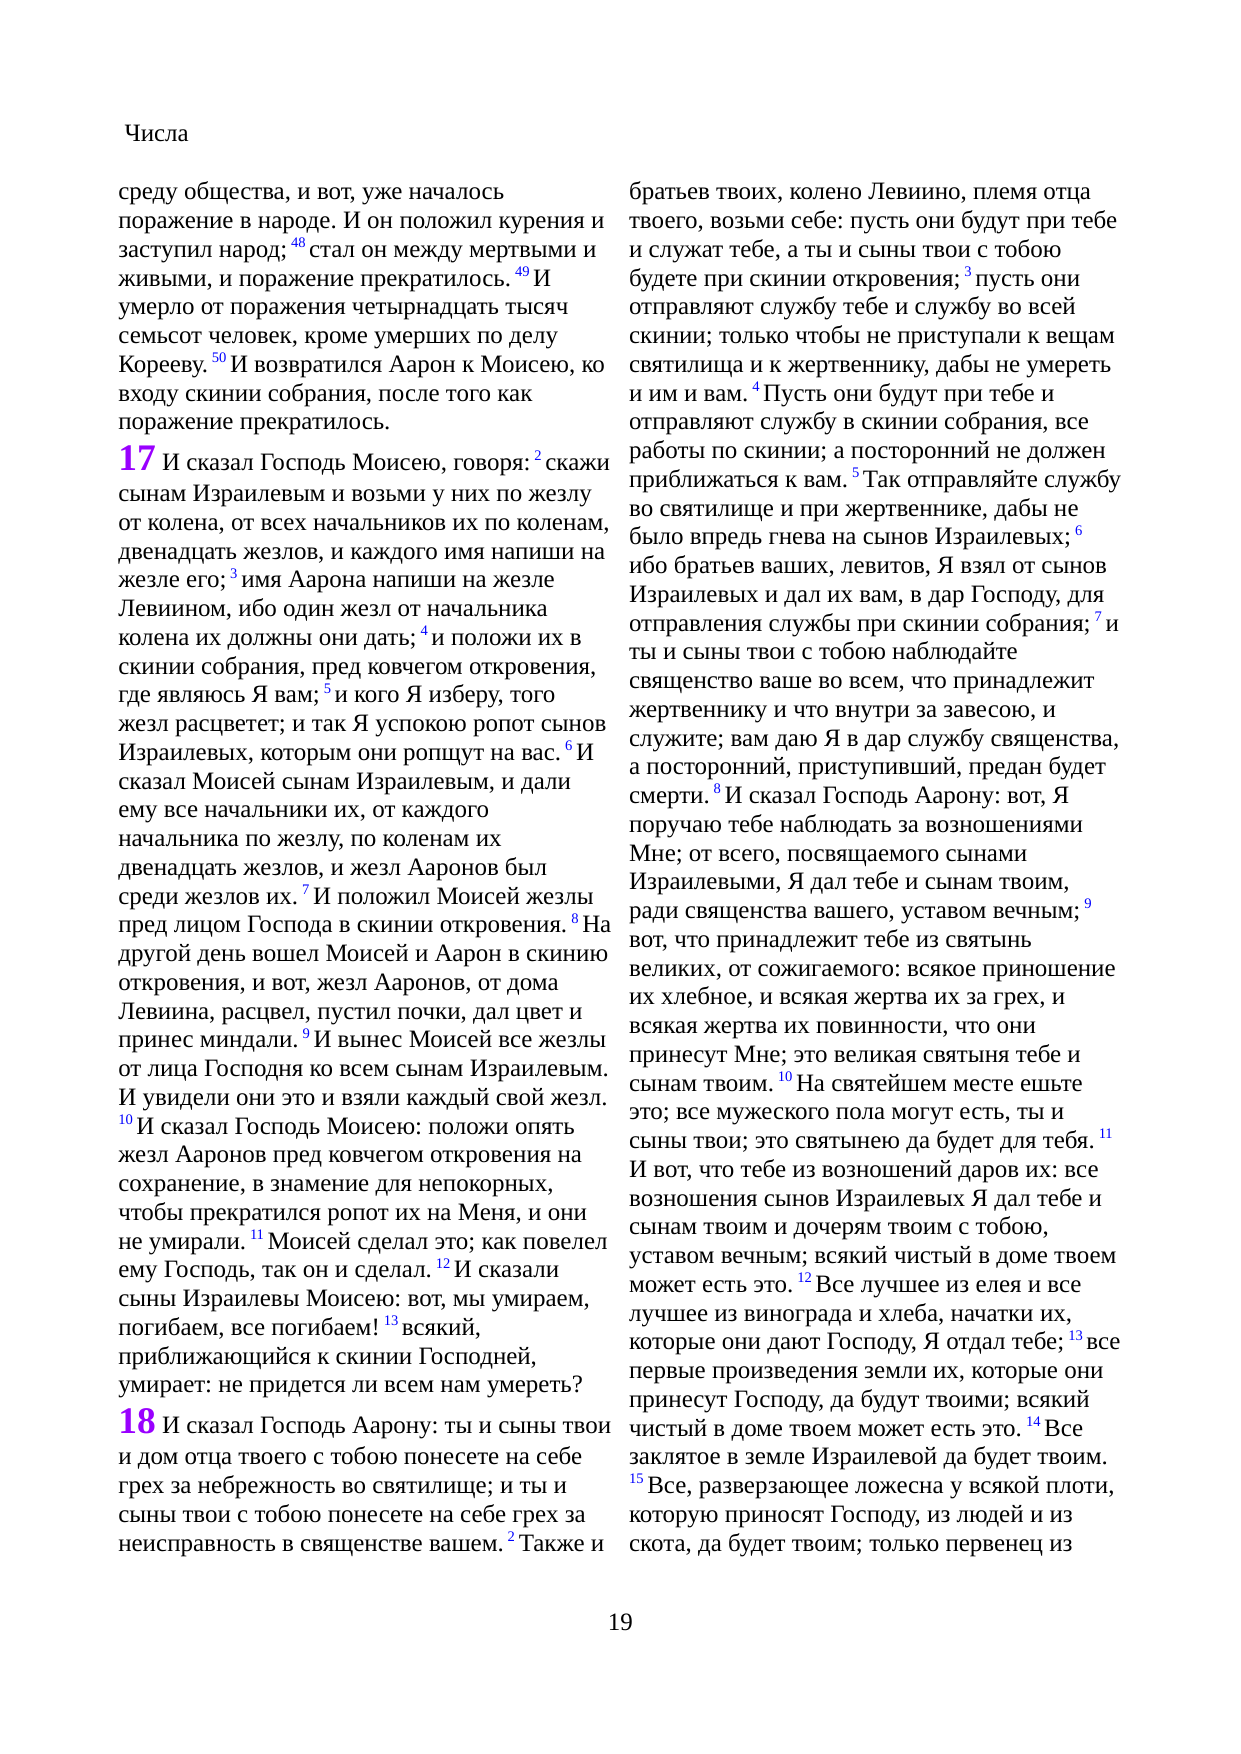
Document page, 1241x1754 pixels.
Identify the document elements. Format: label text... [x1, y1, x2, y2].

text 17 И сказал Господь Моисею, говоря: 2 скажи сынам Израилевым и возьми у них по жезлу от колена, от всех начальников их по коленам, двенадцать жезлов, и каждого имя напиши на жезле его; 3 имя Аарона напиши на жезле Левиином, ибо один жезл от начальника колена их должны они дать; 4 и положи их в скинии собрания, пред ковчегом откровения, где являюсь Я вам; 5 и кого Я изберу, того жезл расцветет; и так Я успокою ропот сынов Израилевых, которым они ропщут на вас. 6 И сказал Моисей сынам Израилевым, и дали ему все начальники их, от каждого начальника по жезлу, по коленам их двенадцать жезлов, и жезл Ааронов был среди жезлов их. 7 И положил Моисей жезлы пред лицом Господа в скинии откровения. 8 На другой день вошел Моисей и Аарон в скинию откровения, и вот, жезл Ааронов, от дома Левиина, расцвел, пустил почки, дал цвет и принес миндали. 9 И вынес Моисей все жезлы от лица Господня ко всем сынам Израилевым. И увидели они это и взяли каждый свой жезл. 10 И сказал Господь Моисею: положи опять жезл Ааронов пред ковчегом откровения на сохранение, в знамение для непокорных, чтобы прекратился ропот их на Меня, и они не умирали. 11 Моисей сделал это; как повелел ему Господь, так он и сделал. 12 И сказали сыны Израилевы Моисею: вот, мы умираем, погибаем, все погибаем! 13 всякий, приближающийся к скинии Господней, умирает: не придется ли всем нам умереть? [118, 435, 611, 1398]
text среду общества, и вот, уже началось поражение в народе. И он положил курения и заступил народ; 48 стал он между мертвыми и живыми, и поражение прекратилось. 49 И умерло от поражения четырнадцать тысяч семьсот человек, кроме умерших по делу Корееву. 50 И возвратился Аарон к Моисею, ко входу скинии собрания, после того как поражение прекратилось. [118, 176, 611, 435]
text братьев твоих, колено Левиино, племя отца твоего, возьми себе: пусть они будут при тебе и служат тебе, а ты и сыны твои с тобою будете при скинии откровения; 3 пусть они отправляют службу тебе и службу во всей скинии; только чтобы не приступали к вещам святилища и к жертвеннику, дабы не умереть и им и вам. 4 Пусть они будут при тебе и отправляют службу в скинии собрания, все работы по скинии; а посторонний не должен приближаться к вам. 5 Так отправляйте службу во святилище и при жертвеннике, дабы не было впредь гнева на сынов Израилевых; 6 ибо братьев ваших, левитов, Я взял от сынов Израилевых и дал их вам, в дар Господу, для отправления службы при скинии собрания; 7 и ты и сыны твои с тобою наблюдайте священство ваше во всем, что принадлежит жертвеннику и что внутри за завесою, и служите; вам даю Я в дар службу священства, а посторонний, приступивший, предан будет смерти. 8 И сказал Господь Аарону: вот, Я поручаю тебе наблюдать за возношениями Мне; от всего, посвящаемого сынами Израилевыми, Я дал тебе и сынам твоим, ради священства вашего, уставом вечным; 9 вот, что принадлежит тебе из святынь великих, от сожигаемого: всякое приношение их хлебное, и всякая жертва их за грех, и всякая жертва их повинности, что они принесут Мне; это великая святыня тебе и сынам твоим. 10 На святейшем месте ешьте это; все мужеского пола могут есть, ты и сыны твои; это святынею да будет для тебя. 11 И вот, что тебе из возношений даров их: все возношения сынов Израилевых Я дал тебе и сынам твоим и дочерям твоим с тобою, уставом вечным; всякий чистый в доме твоем может есть это. 12 Все лучшее из елея и все лучшее из винограда и хлеба, начатки их, которые они дают Господу, Я отдал тебе; 13 все первые произведения земли их, которые они принесут Господу, да будут твоими; всякий чистый в доме твоем может есть это. 14 Все заклятое в земле Израилевой да будет твоим. 15 Все, разверзающее ложесна у всякой плоти, которую приносят Господу, из людей и из скота, да будет твоим; только первенец из [629, 176, 1122, 1556]
text 18 И сказал Господь Аарону: ты и сыны твои и дом отца твоего с тобою понесете на себе грех за небрежность во святилище; и ты и сыны твои с тобою понесете на себе грех за неисправность в священстве вашем. 2 Также и [118, 1398, 611, 1556]
